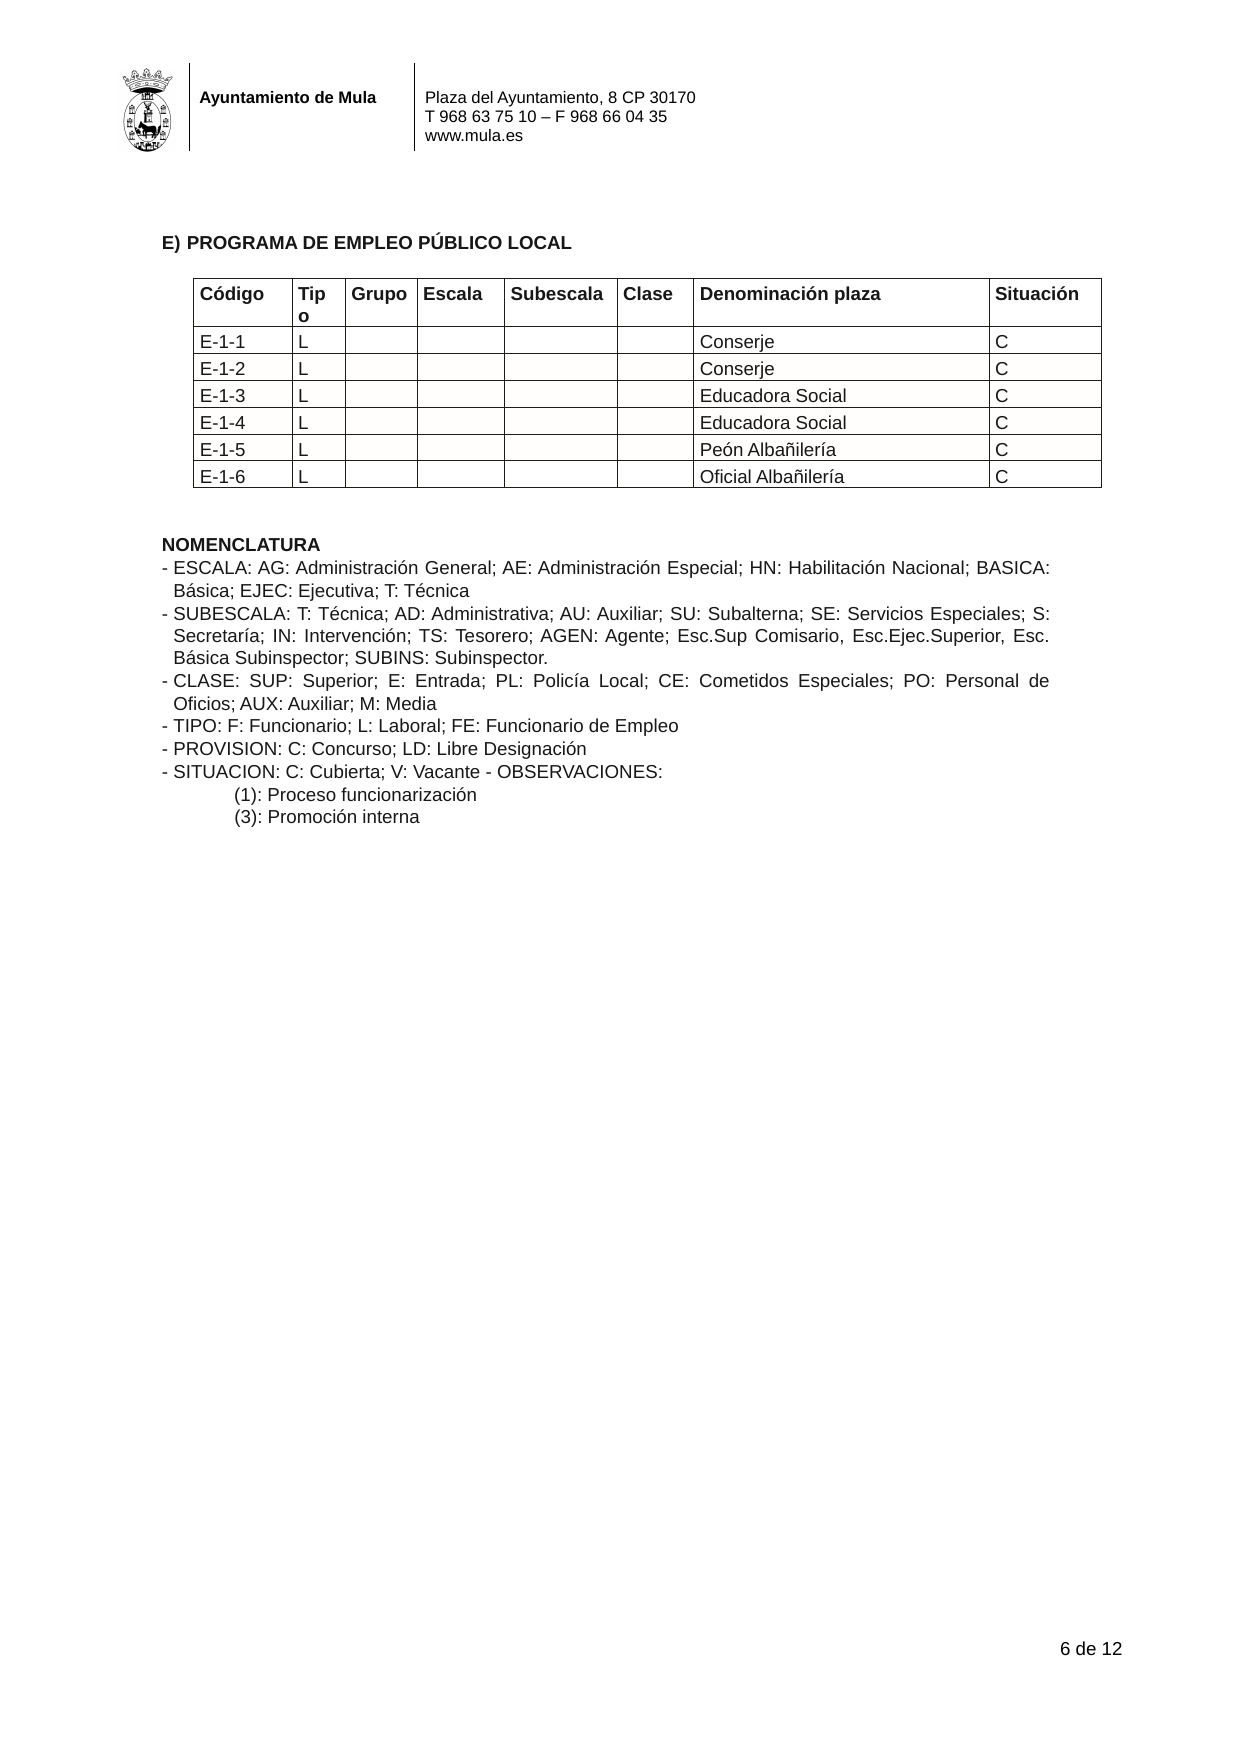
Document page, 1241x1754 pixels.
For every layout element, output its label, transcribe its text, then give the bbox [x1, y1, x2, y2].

table_header Clase [618, 279, 693, 326]
table_cell Oficial Albañilería [694, 461, 989, 487]
table_cell [505, 461, 617, 487]
table_cell [346, 354, 417, 380]
table_cell [505, 354, 617, 380]
table_header Subescala [505, 279, 617, 326]
table_cell Educadora Social [694, 381, 989, 407]
table_cell [346, 461, 417, 487]
list ESCALA: AG: Administración General; AE: Administración Especial; HN: Habilitación Nacional; BASICA: Básica; EJEC: Ejecutiva; T: Técnica [162, 557, 1051, 601]
table_cell Educadora Social [694, 408, 989, 433]
list SUBESCALA: T: Técnica; AD: Administrativa; AU: Auxiliar; SU: Subalterna; SE: Servicios Especiales; S: Secretaría; IN: Intervención; TS: Tesorero; AGEN: Agente; Esc.Sup Comisario, Esc.Ejec.Superior, Esc. Básica Subinspector; SUBINS: Subinspector. [162, 602, 1051, 669]
table_cell [418, 381, 504, 407]
table_cell L [293, 461, 345, 487]
table_cell [346, 381, 417, 407]
table_cell E-1-4 [194, 408, 292, 433]
picture [117, 68, 177, 153]
table_cell L [293, 408, 345, 433]
table_cell [618, 461, 693, 487]
table_cell [618, 408, 693, 433]
table_cell E-1-1 [194, 327, 292, 353]
table_cell C [990, 461, 1101, 487]
table_cell E-1-3 [194, 381, 292, 407]
text (3): Promoción interna [118, 806, 1122, 828]
table_header Denominación plaza [694, 279, 989, 326]
table_cell Peón Albañilería [694, 435, 989, 460]
table_cell L [293, 435, 345, 460]
list PROGRAMA DE EMPLEO PÚBLICO LOCAL [162, 232, 1051, 253]
table_cell [618, 435, 693, 460]
table_cell C [990, 435, 1101, 460]
table_cell [346, 408, 417, 433]
table_cell E-1-5 [194, 435, 292, 460]
table_cell [418, 354, 504, 380]
table_cell [505, 408, 617, 433]
table_cell [418, 461, 504, 487]
table_cell L [293, 381, 345, 407]
text (1): Proceso funcionarización [118, 783, 1122, 805]
table_header Grupo [346, 279, 417, 326]
text NOMENCLATURA [162, 534, 1051, 556]
table_cell [418, 327, 504, 353]
table_cell [505, 381, 617, 407]
table_cell [505, 327, 617, 353]
table_cell Conserje [694, 327, 989, 353]
table_cell [418, 408, 504, 433]
table_header Escala [418, 279, 504, 326]
table_cell [418, 435, 504, 460]
table_cell [618, 327, 693, 353]
table_cell C [990, 354, 1101, 380]
table_cell L [293, 327, 345, 353]
table_cell C [990, 408, 1101, 433]
table_header Tipo [293, 279, 345, 326]
table_cell Conserje [694, 354, 989, 380]
list SITUACION: C: Cubierta; V: Vacante - OBSERVACIONES: [162, 761, 1051, 782]
table_cell [505, 435, 617, 460]
list CLASE: SUP: Superior; E: Entrada; PL: Policía Local; CE: Cometidos Especiales; PO: Personal de Oficios; AUX: Auxiliar; M: Media [162, 670, 1051, 714]
table_cell C [990, 381, 1101, 407]
table_cell [346, 327, 417, 353]
table_cell [618, 354, 693, 380]
table_cell [618, 381, 693, 407]
list TIPO: F: Funcionario; L: Laboral; FE: Funcionario de Empleo [162, 715, 1051, 737]
table_header Código [194, 279, 292, 326]
table_cell [346, 435, 417, 460]
table_header Situación [990, 279, 1101, 326]
table_cell C [990, 327, 1101, 353]
table_cell E-1-2 [194, 354, 292, 380]
table_cell E-1-6 [194, 461, 292, 487]
table_cell L [293, 354, 345, 380]
list PROVISION: C: Concurso; LD: Libre Designación [162, 738, 1051, 759]
